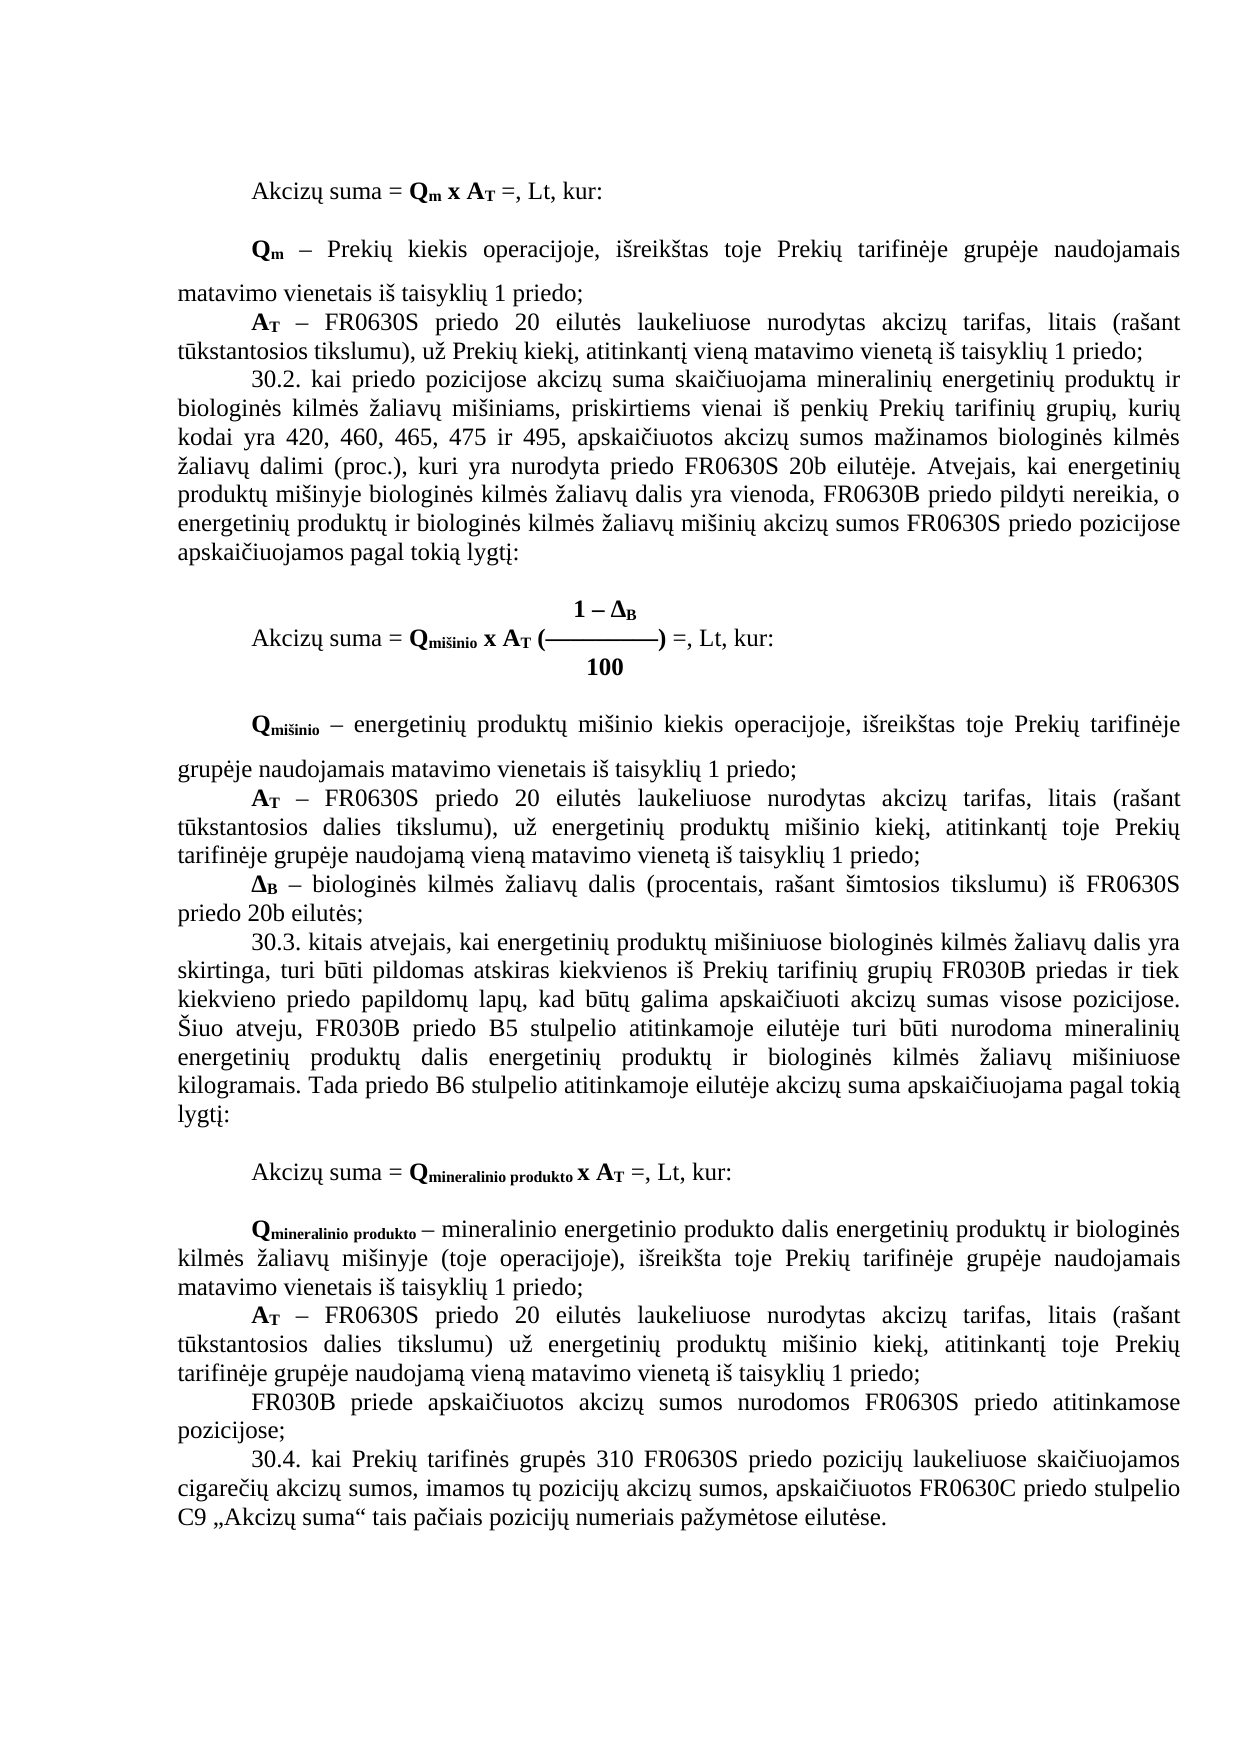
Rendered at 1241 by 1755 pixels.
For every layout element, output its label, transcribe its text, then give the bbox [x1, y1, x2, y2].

text Akcizų suma = Qm x AT =, Lt, kur: [177, 176, 1181, 205]
text FR030B priede apskaičiuotos akcizų sumos nurodomos FR0630S priedo atitinkamose pozicijose; [177, 1387, 1181, 1444]
text 30.2. kai priedo pozicijose akcizų suma skaičiuojama mineralinių energetinių produktų ir biologinės kilmės žaliavų mišiniams, priskirtiems vienai iš penkių Prekių tarifinių grupių, kurių kodai yra 420, 460, 465, 475 ir 495, apskaičiuotos akcizų sumos mažinamos biologinės kilmės žaliavų dalimi (proc.), kuri yra nurodyta priedo FR0630S 20b eilutėje. Atvejais, kai energetinių produktų mišinyje biologinės kilmės žaliavų dalis yra vienoda, FR0630B priedo pildyti nereikia, o energetinių produktų ir biologinės kilmės žaliavų mišinių akcizų sumos FR0630S priedo pozicijose apskaičiuojamos pagal tokią lygtį: [177, 364, 1181, 566]
text 100 [177, 652, 1181, 681]
text AT – FR0630S priedo 20 eilutės laukeliuose nurodytas akcizų tarifas, litais (rašant tūkstantosios dalies tikslumu) už energetinių produktų mišinio kiekį, atitinkantį toje Prekių tarifinėje grupėje naudojamą vieną matavimo vienetą iš taisyklių 1 priedo; [177, 1300, 1181, 1387]
text ΔB – biologinės kilmės žaliavų dalis (procentais, rašant šimtosios tikslumu) iš FR0630S priedo 20b eilutės; [177, 869, 1181, 927]
text 30.4. kai Prekių tarifinės grupės 310 FR0630S priedo pozicijų laukeliuose skaičiuojamos cigarečių akcizų sumos, imamos tų pozicijų akcizų sumos, apskaičiuotos FR0630C priedo stulpelio C9 „Akcizų suma“ tais pačiais pozicijų numeriais pažymėtose eilutėse. [177, 1444, 1181, 1530]
text Qmineralinio produkto – mineralinio energetinio produkto dalis energetinių produktų ir biologinės kilmės žaliavų mišinyje (toje operacijoje), išreikšta toje Prekių tarifinėje grupėje naudojamais matavimo vienetais iš taisyklių 1 priedo; [177, 1214, 1181, 1300]
text 1 – ∆B [177, 594, 1181, 623]
text Qm – Prekių kiekis operacijoje, išreikštas toje Prekių tarifinėje grupėje naudojamais matavimo vienetais iš taisyklių 1 priedo; [177, 234, 1181, 307]
text 30.3. kitais atvejais, kai energetinių produktų mišiniuose biologinės kilmės žaliavų dalis yra skirtinga, turi būti pildomas atskiras kiekvienos iš Prekių tarifinių grupių FR030B priedas ir tiek kiekvieno priedo papildomų lapų, kad būtų galima apskaičiuoti akcizų sumas visose pozicijose. Šiuo atveju, FR030B priedo B5 stulpelio atitinkamoje eilutėje turi būti nurodoma mineralinių energetinių produktų dalis energetinių produktų ir biologinės kilmės žaliavų mišiniuose kilogramais. Tada priedo B6 stulpelio atitinkamoje eilutėje akcizų suma apskaičiuojama pagal tokią lygtį: [177, 927, 1181, 1128]
text Qmišinio – energetinių produktų mišinio kiekis operacijoje, išreikštas toje Prekių tarifinėje grupėje naudojamais matavimo vienetais iš taisyklių 1 priedo; [177, 709, 1181, 783]
text AT – FR0630S priedo 20 eilutės laukeliuose nurodytas akcizų tarifas, litais (rašant tūkstantosios dalies tikslumu), už energetinių produktų mišinio kiekį, atitinkantį toje Prekių tarifinėje grupėje naudojamą vieną matavimo vienetą iš taisyklių 1 priedo; [177, 783, 1181, 869]
text AT – FR0630S priedo 20 eilutės laukeliuose nurodytas akcizų tarifas, litais (rašant tūkstantosios tikslumu), už Prekių kiekį, atitinkantį vieną matavimo vienetą iš taisyklių 1 priedo; [177, 307, 1181, 364]
text Akcizų suma = Qmišinio x AT (—–––––—) =, Lt, kur: [177, 623, 1181, 652]
text Akcizų suma = Qmineralinio produkto x AT =, Lt, kur: [177, 1157, 1181, 1185]
